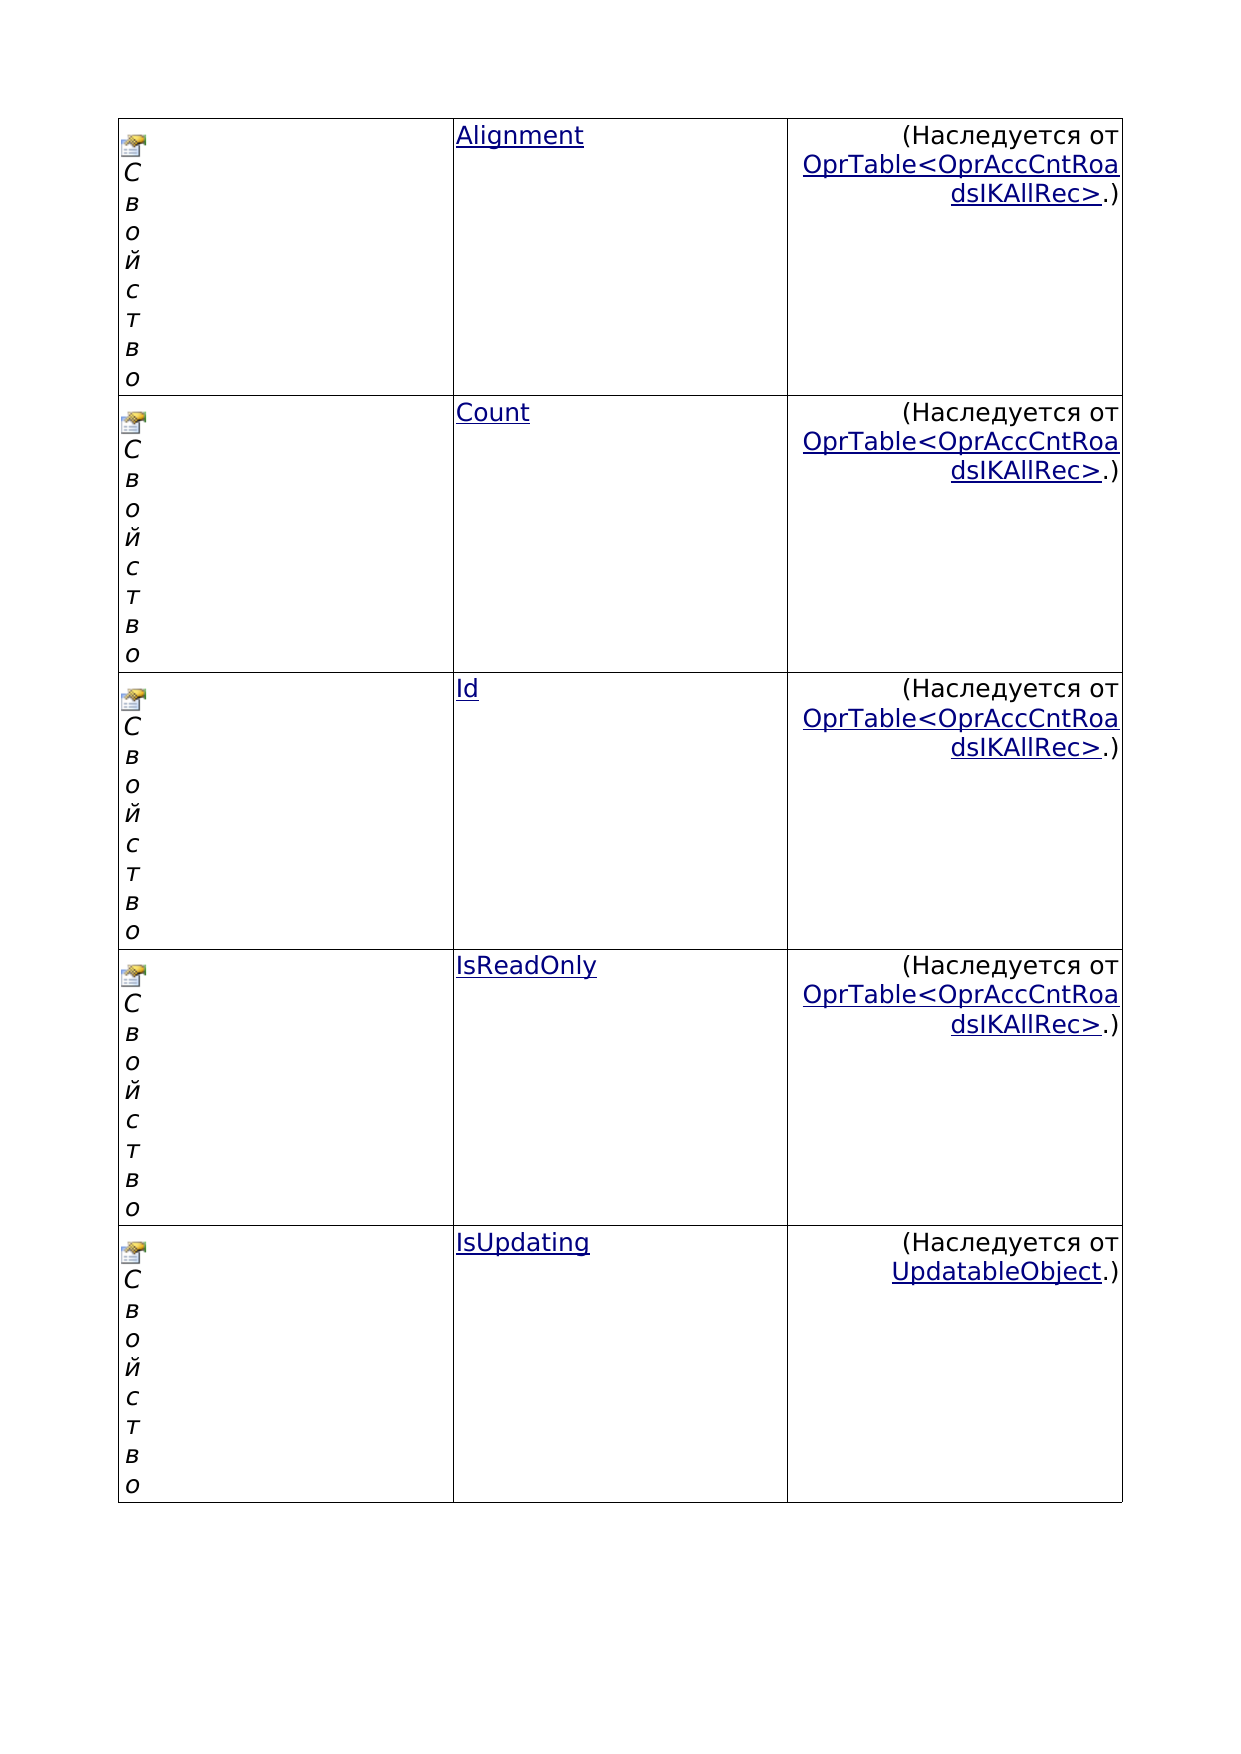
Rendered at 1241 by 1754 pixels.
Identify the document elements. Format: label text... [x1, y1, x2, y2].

table_cell (Наследуется от OprTable<OprAccCntRoadsIKAllRec>.) [788, 396, 1122, 672]
picture [121, 1240, 147, 1266]
picture [121, 133, 147, 159]
table_cell [119, 673, 453, 948]
picture [121, 410, 147, 436]
table_cell [119, 119, 453, 395]
picture [121, 963, 147, 989]
table_cell [119, 950, 453, 1225]
table_cell (Наследуется от OprTable<OprAccCntRoadsIKAllRec>.) [788, 950, 1122, 1225]
table_cell Count [454, 396, 787, 672]
table_cell [119, 396, 453, 672]
table_cell Alignment [454, 119, 787, 395]
table_cell [119, 1226, 453, 1502]
picture [121, 687, 147, 713]
table_cell IsReadOnly [454, 950, 787, 1225]
table_cell IsUpdating [454, 1226, 787, 1502]
table_cell (Наследуется от OprTable<OprAccCntRoadsIKAllRec>.) [788, 119, 1122, 395]
table_cell (Наследуется от UpdatableObject.) [788, 1226, 1122, 1502]
table_cell Id [454, 673, 787, 948]
table_cell (Наследуется от OprTable<OprAccCntRoadsIKAllRec>.) [788, 673, 1122, 948]
